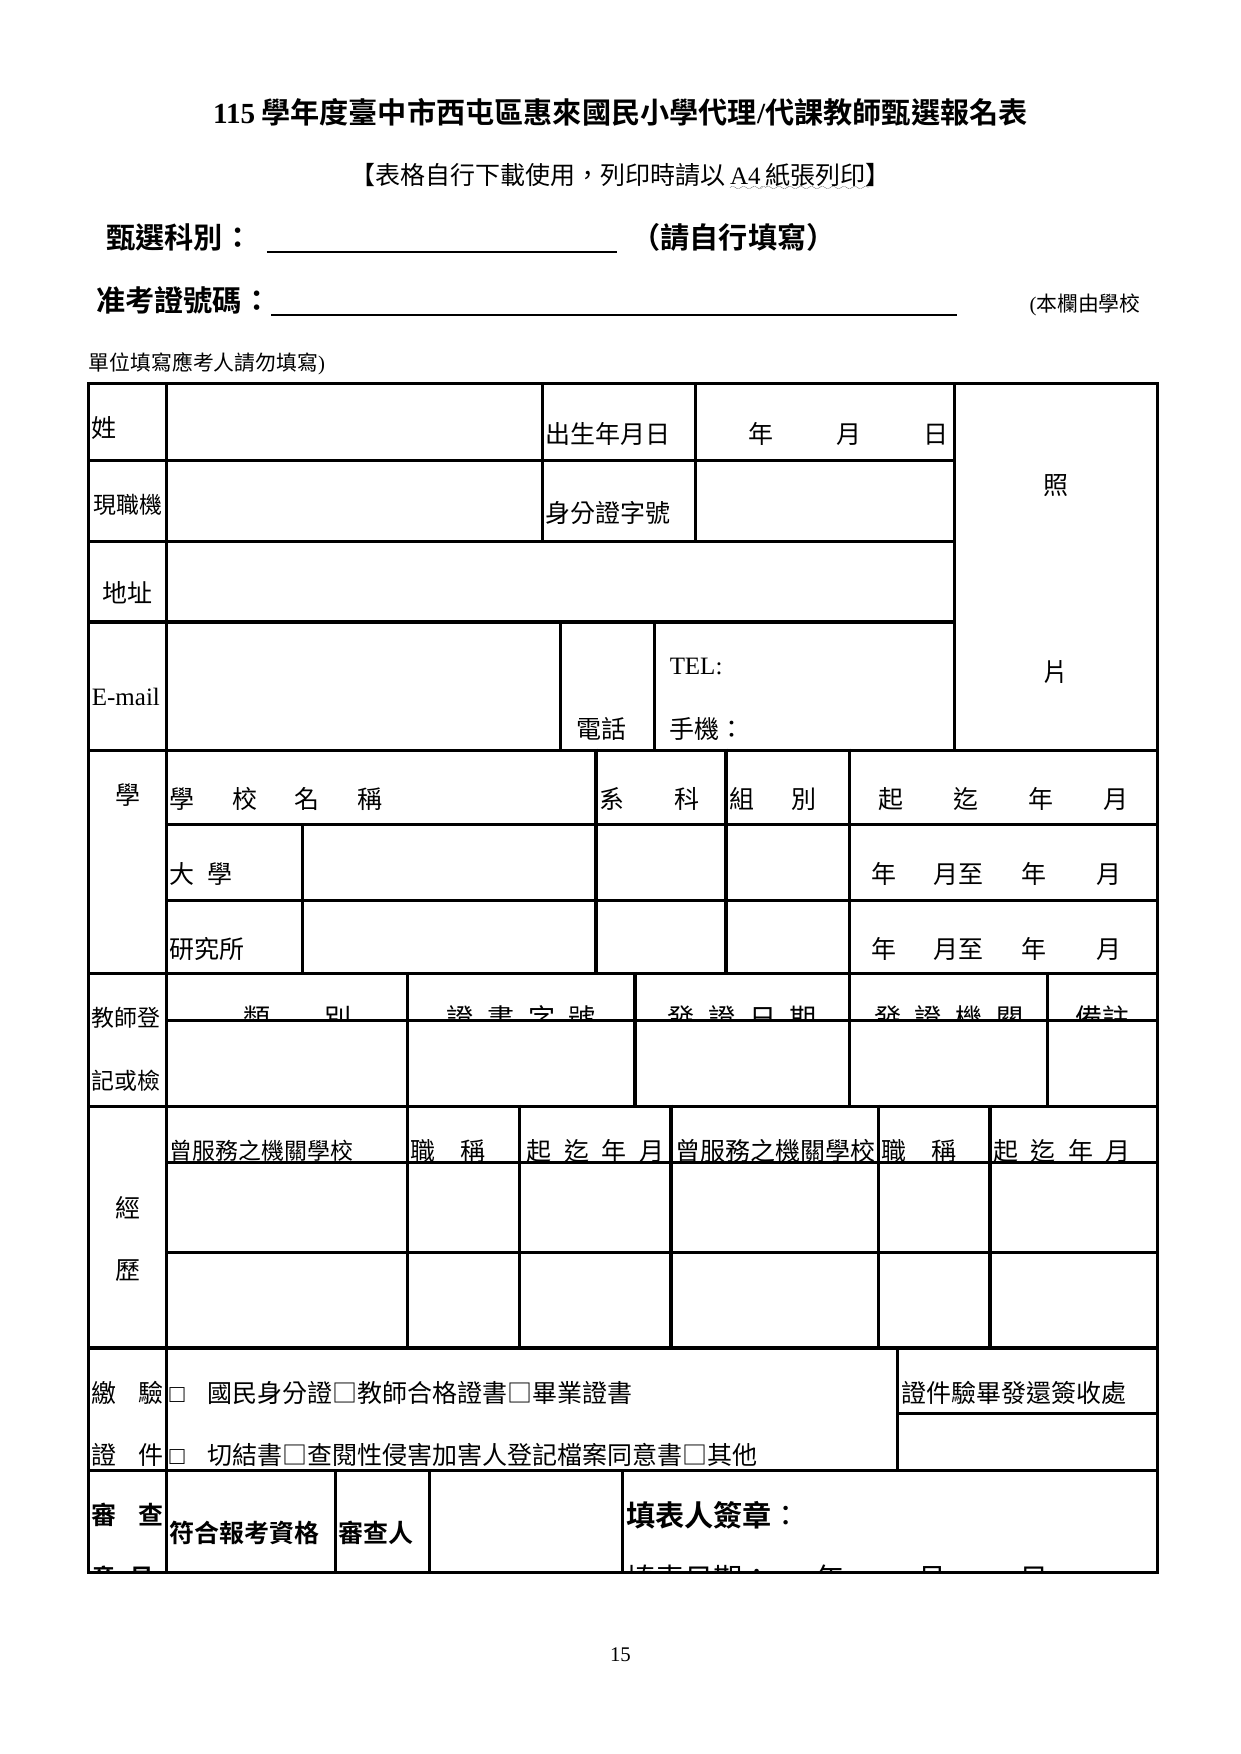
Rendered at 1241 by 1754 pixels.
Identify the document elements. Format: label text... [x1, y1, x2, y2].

table_cell 職 稱 [409, 1108, 518, 1161]
table_cell 起 迄 年 月 [521, 1108, 669, 1161]
table_cell [880, 1254, 988, 1346]
table_cell 起 迄 年 月 [851, 752, 1156, 823]
table_cell 曾服務之機關學校 [168, 1108, 406, 1161]
text 【表格自行下載使用，列印時請以A4紙張列印】 [89, 132, 1152, 194]
table_cell 符合報考資格 [168, 1472, 334, 1571]
table_cell 系 科 [598, 752, 724, 823]
table_cell [304, 902, 594, 972]
table_header 出生年月日 [544, 385, 694, 459]
table_cell [409, 1164, 518, 1251]
table_cell [673, 1254, 877, 1346]
table_cell [598, 902, 724, 972]
table_cell [304, 826, 594, 899]
table_header 姓 名 [90, 385, 165, 459]
table_cell 填表人簽章： 填表日期： 年 月 日 [624, 1472, 1156, 1571]
table_cell 現職機關學校 [90, 462, 165, 539]
table_cell 曾服務之機關學校 [673, 1108, 877, 1161]
table_cell [168, 462, 541, 539]
table_cell [431, 1472, 621, 1571]
table_cell [1049, 1022, 1156, 1104]
table_cell [168, 624, 559, 748]
table_cell 發 證 機 關 [851, 975, 1046, 1019]
table_cell 國民身分證□教師合格證書□畢業證書 切結書□查閱性侵害加害人登記檔案同意書□其他 [168, 1350, 896, 1469]
table_cell 證件驗畢發還簽收處 [899, 1350, 1156, 1412]
table_cell 年 月至 年 月 [851, 826, 1156, 899]
table_cell 發 證 日 期 [637, 975, 848, 1019]
table_cell [637, 1022, 848, 1104]
table_cell [992, 1164, 1156, 1251]
table_cell 證 書 字 號 [409, 975, 633, 1019]
table_cell [409, 1254, 518, 1346]
table_cell [728, 902, 848, 972]
table_cell 學 歷 [90, 752, 165, 972]
table_cell 學 校 名 稱 [168, 752, 594, 823]
table_cell [521, 1164, 669, 1251]
table_cell [168, 1022, 406, 1104]
table_cell 起 迄 年 月 [992, 1108, 1156, 1161]
table_cell [168, 543, 953, 620]
table_cell 大 學 [168, 826, 301, 899]
table_cell 職 稱 [880, 1108, 988, 1161]
table_cell 身分證字號 [544, 462, 694, 539]
table_cell 繳驗證件名 稱 [90, 1350, 165, 1469]
table_cell [168, 1164, 406, 1251]
table_cell [880, 1164, 988, 1251]
table_header 照 片 [956, 385, 1156, 748]
table_cell 類 別 [168, 975, 406, 1019]
table_cell 經 歷 [90, 1108, 165, 1346]
table_cell E-mail [90, 624, 165, 748]
text 115學年度臺中市西屯區惠來國民小學代理/代課教師甄選報名表 [89, 69, 1152, 132]
table_header [168, 385, 541, 459]
table_cell 電話 [562, 624, 653, 748]
table_cell 組 別 [728, 752, 848, 823]
table_cell TEL: 手機： [656, 624, 953, 748]
table_cell [673, 1164, 877, 1251]
table_cell [992, 1254, 1156, 1346]
table_cell [598, 826, 724, 899]
table_cell [697, 462, 953, 539]
text 甄選科別： （請自行填寫） [89, 194, 1152, 257]
text 准考證號碼： (本欄由學校單位填寫應考人請勿填寫) [89, 257, 1152, 382]
table_cell [521, 1254, 669, 1346]
table_cell 審查意 見 [90, 1472, 165, 1571]
table_cell 研究所 [168, 902, 301, 972]
table_cell [168, 1254, 406, 1346]
table_cell 審查人 [337, 1472, 428, 1571]
table_header 年 月 日 [697, 385, 953, 459]
table_cell 地址 [90, 543, 165, 620]
table_cell [409, 1022, 633, 1104]
table_cell [728, 826, 848, 899]
table_cell 教師登記或檢定情形 [90, 975, 165, 1104]
table_cell 備註 [1049, 975, 1156, 1019]
table_cell [851, 1022, 1046, 1104]
table_cell [899, 1415, 1156, 1469]
table_cell 年 月至 年 月 [851, 902, 1156, 972]
